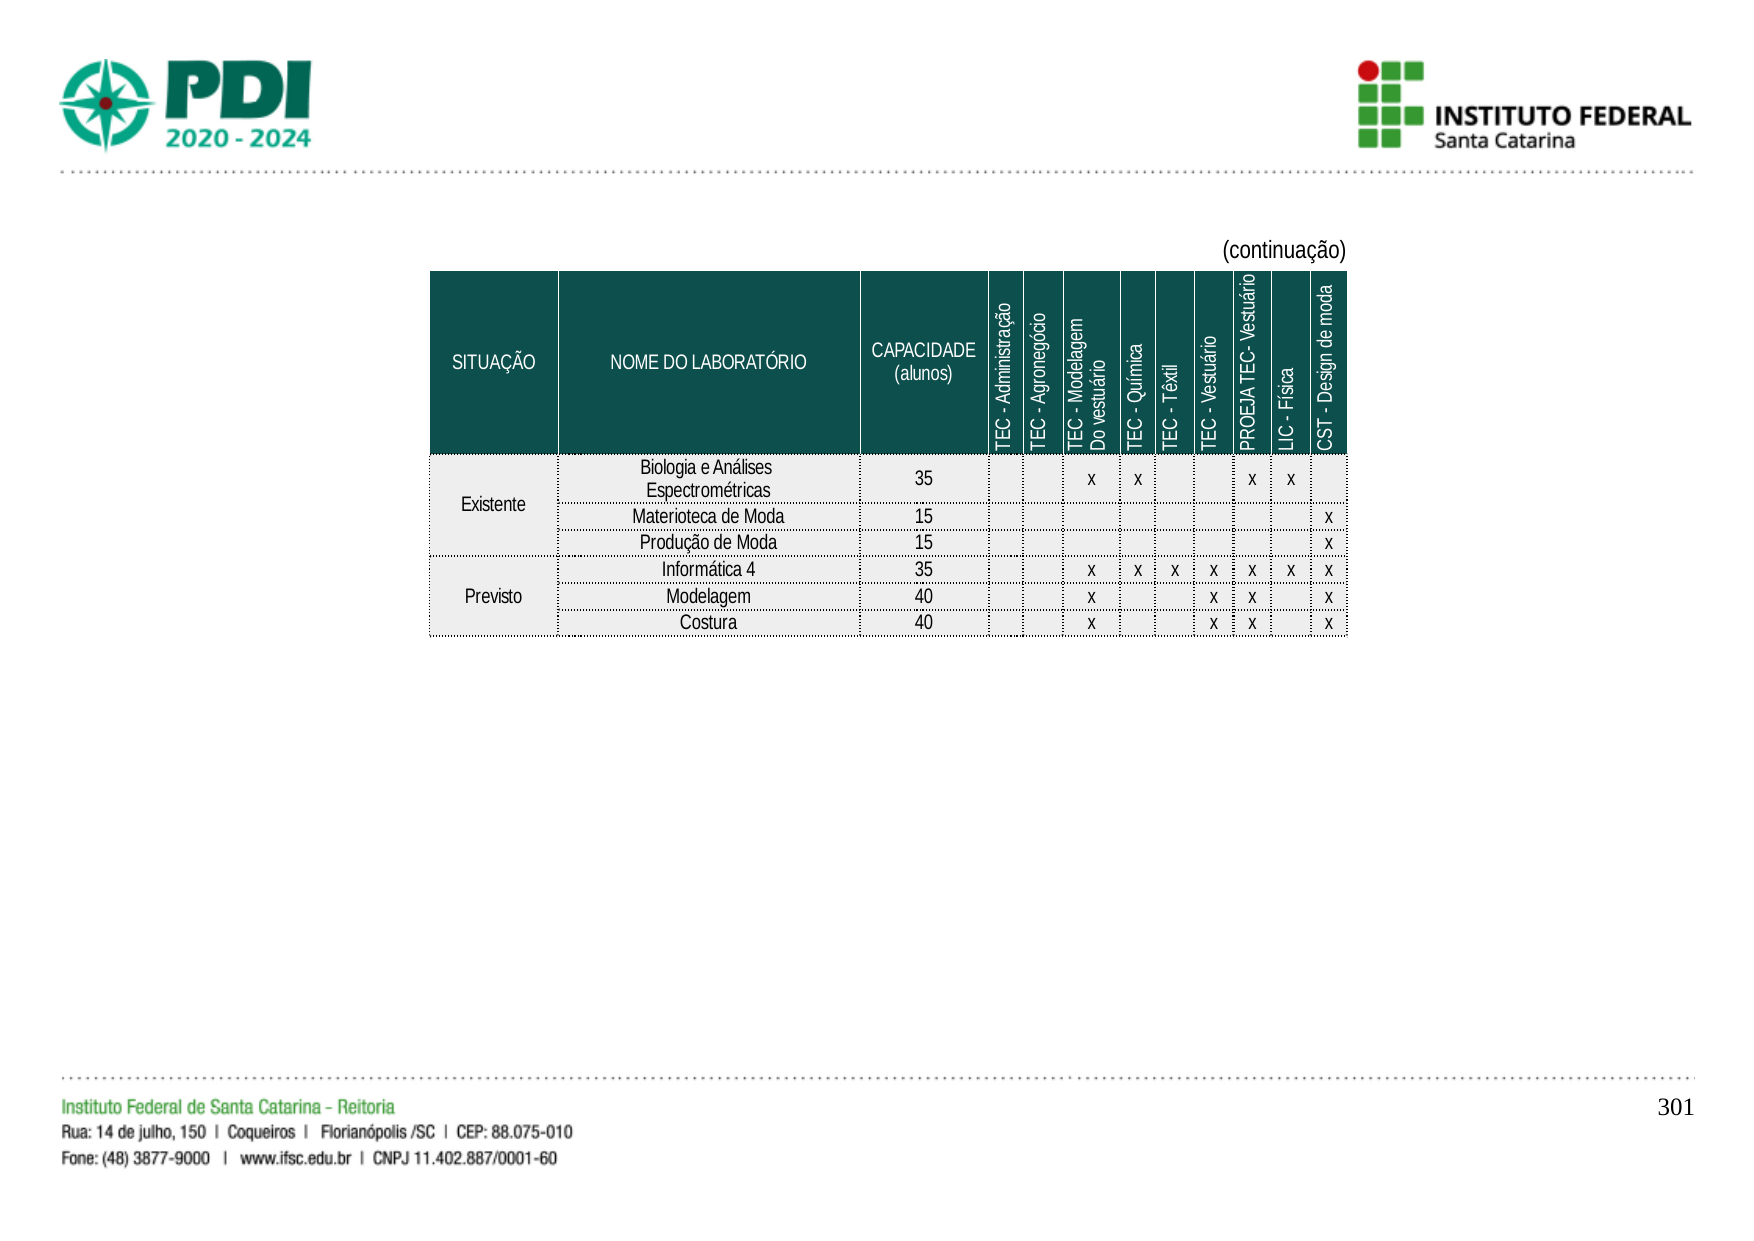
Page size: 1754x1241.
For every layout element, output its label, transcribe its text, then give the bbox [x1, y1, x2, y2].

picture [59, 1062, 1695, 1182]
picture [59, 59, 1695, 178]
text (continuação) [59, 235, 1346, 264]
